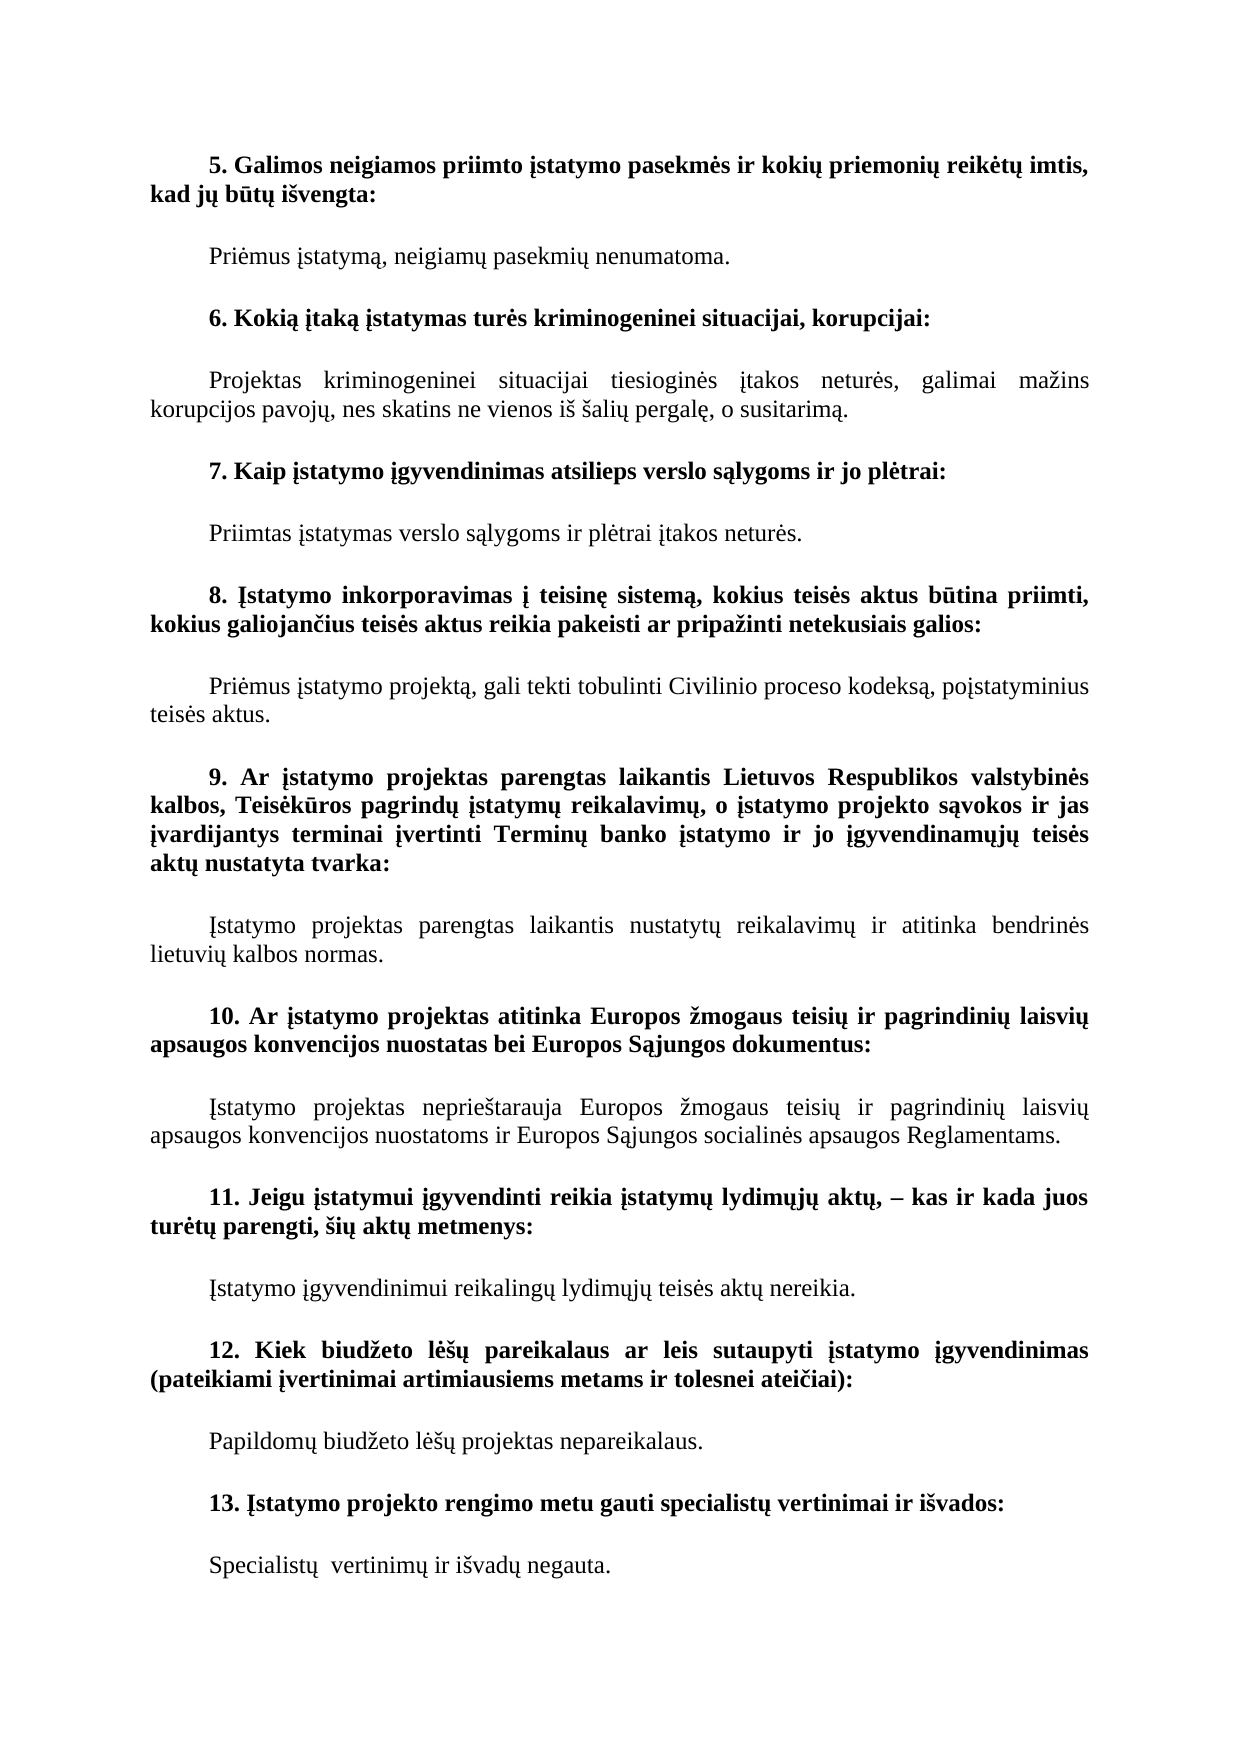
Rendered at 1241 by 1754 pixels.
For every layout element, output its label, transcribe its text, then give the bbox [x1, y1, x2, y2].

text Projektas kriminogeninei situacijai tiesioginės įtakos neturės, galimai mažins korupcijos pavojų, nes skatins ne vienos iš šalių pergalę, o susitarimą. [150, 365, 1090, 422]
text Papildomų biudžeto lėšų projektas nepareikalaus. [150, 1426, 1090, 1455]
text 6. Kokią įtaką įstatymas turės kriminogeninei situacijai, korupcijai: [150, 303, 1090, 332]
text 11. Jeigu įstatymui įgyvendinti reikia įstatymų lydimųjų aktų, – kas ir kada juos turėtų parengti, šių aktų metmenys: [150, 1182, 1090, 1240]
text Specialistų vertinimų ir išvadų negauta. [150, 1550, 1090, 1579]
text 5. Galimos neigiamos priimto įstatymo pasekmės ir kokių priemonių reikėtų imtis, kad jų būtų išvengta: [150, 150, 1090, 207]
text 12. Kiek biudžeto lėšų pareikalaus ar leis sutaupyti įstatymo įgyvendinimas (pateikiami įvertinimai artimiausiems metams ir tolesnei ateičiai): [150, 1335, 1090, 1393]
text Įstatymo projektas neprieštarauja Europos žmogaus teisių ir pagrindinių laisvių apsaugos konvencijos nuostatoms ir Europos Sąjungos socialinės apsaugos Reglamentams. [150, 1092, 1090, 1149]
text 8. Įstatymo inkorporavimas į teisinę sistemą, kokius teisės aktus būtina priimti, kokius galiojančius teisės aktus reikia pakeisti ar pripažinti netekusiais galios: [150, 580, 1090, 637]
text Įstatymo įgyvendinimui reikalingų lydimųjų teisės aktų nereikia. [150, 1273, 1090, 1302]
text 10. Ar įstatymo projektas atitinka Europos žmogaus teisių ir pagrindinių laisvių apsaugos konvencijos nuostatas bei Europos Sąjungos dokumentus: [150, 1001, 1090, 1058]
text Priėmus įstatymo projektą, gali tekti tobulinti Civilinio proceso kodeksą, poįstatyminius teisės aktus. [150, 671, 1090, 728]
text Priėmus įstatymą, neigiamų pasekmių nenumatoma. [150, 241, 1090, 269]
text 9. Ar įstatymo projektas parengtas laikantis Lietuvos Respublikos valstybinės kalbos, Teisėkūros pagrindų įstatymų reikalavimų, o įstatymo projekto sąvokos ir jas įvardijantys terminai įvertinti Terminų banko įstatymo ir jo įgyvendinamųjų teisės aktų nustatyta tvarka: [150, 762, 1090, 877]
text Priimtas įstatymas verslo sąlygoms ir plėtrai įtakos neturės. [150, 518, 1090, 547]
text 13. Įstatymo projekto rengimo metu gauti specialistų vertinimai ir išvados: [150, 1488, 1090, 1517]
text 7. Kaip įstatymo įgyvendinimas atsilieps verslo sąlygoms ir jo plėtrai: [150, 456, 1090, 484]
text Įstatymo projektas parengtas laikantis nustatytų reikalavimų ir atitinka bendrinės lietuvių kalbos normas. [150, 910, 1090, 967]
